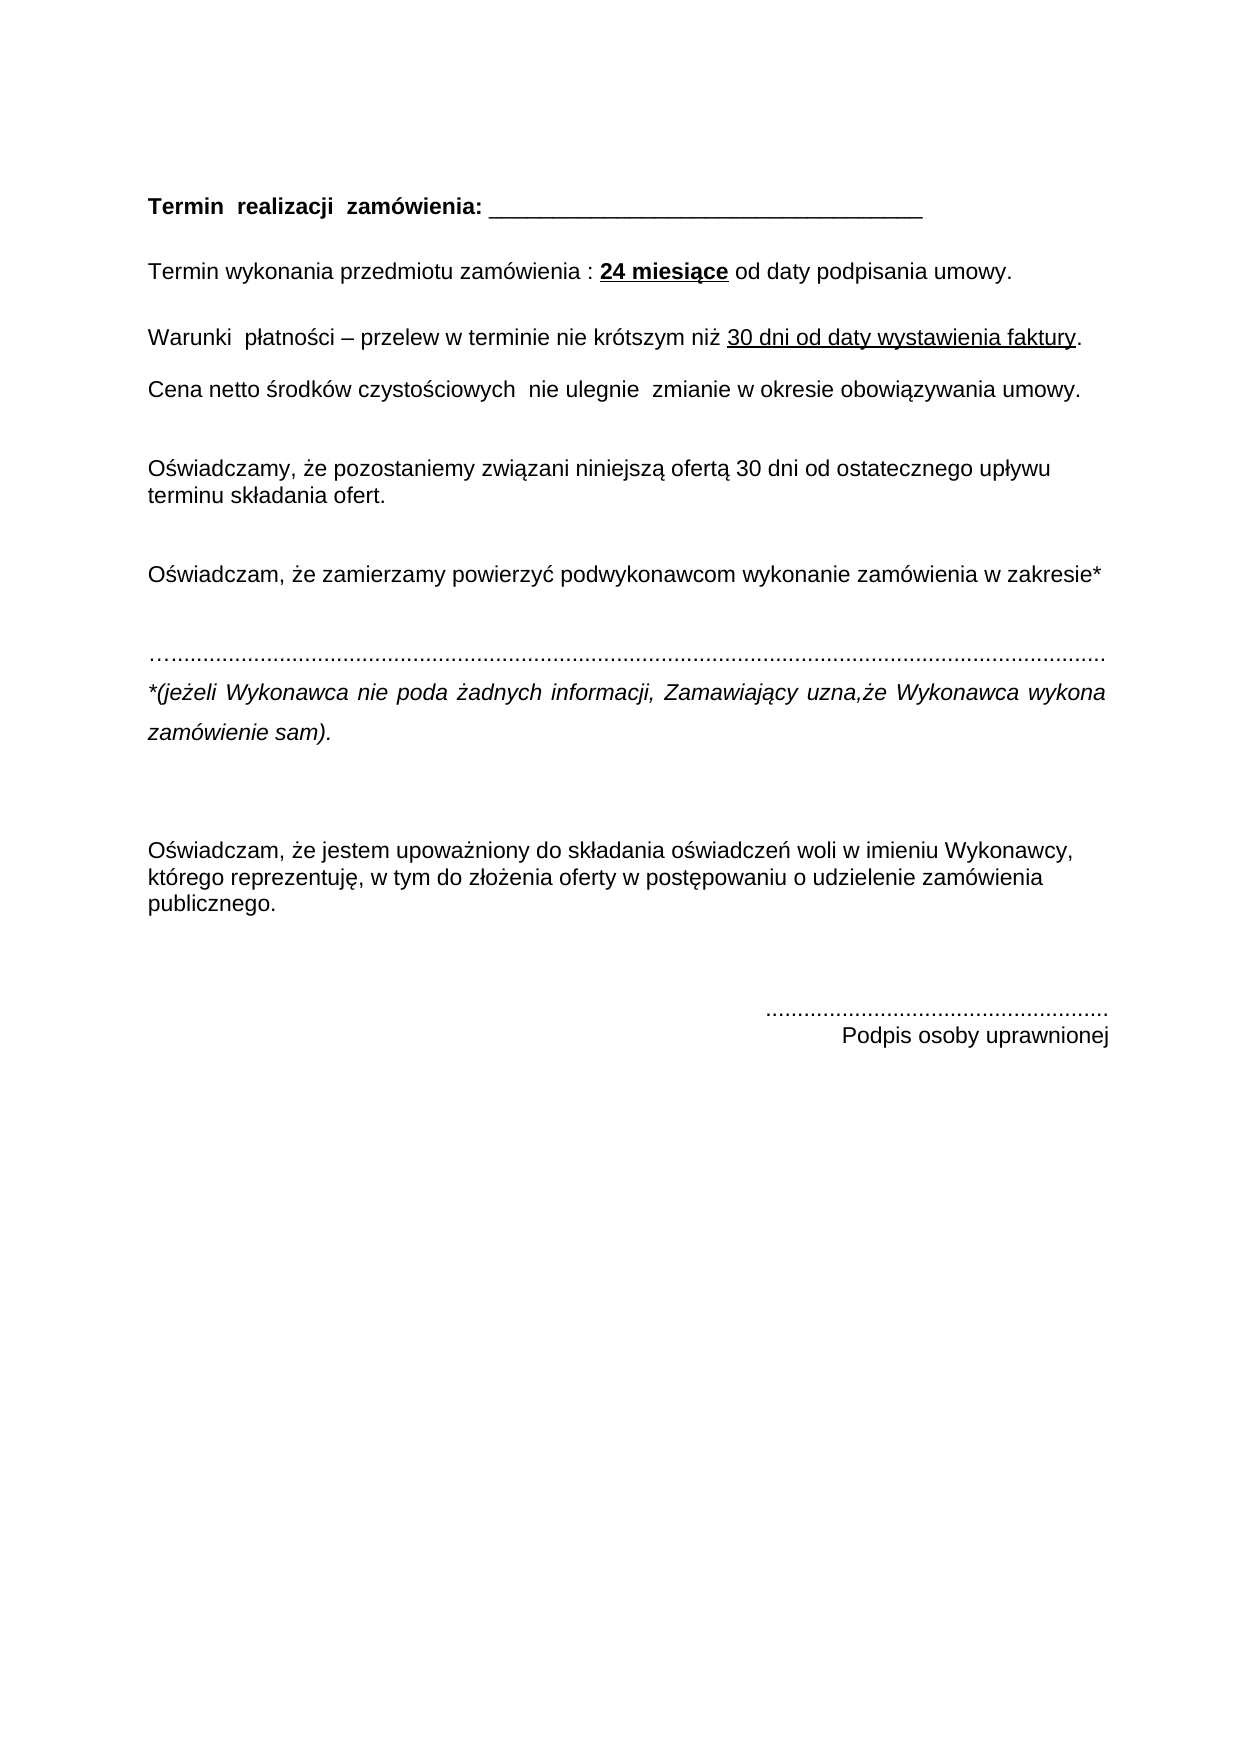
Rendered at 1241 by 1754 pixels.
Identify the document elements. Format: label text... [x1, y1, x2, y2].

text …................................................................................................................................................... [148, 640, 1109, 666]
text ...................................................... Podpis osoby uprawnionej [148, 995, 1109, 1048]
text Warunki płatności – przelew w terminie nie krótszym niż 30 dni od daty wystawienia faktury. [148, 323, 1109, 350]
text Termin realizacji zamówienia: __________________________________ [148, 193, 1109, 219]
text Oświadczam, że zamierzamy powierzyć podwykonawcom wykonanie zamówienia w zakresie* [148, 561, 1109, 587]
text Oświadczam, że jestem upoważniony do składania oświadczeń woli w imieniu Wykonawcy, którego reprezentuję, w tym do złożenia oferty w postępowaniu o udzielenie zamówienia publicznego. [148, 837, 1109, 916]
text Oświadczamy, że pozostaniemy związani niniejszą ofertą 30 dni od ostatecznego upływu terminu składania ofert. [148, 455, 1109, 508]
text Termin wykonania przedmiotu zamówienia : 24 miesiące od daty podpisania umowy. [148, 258, 1109, 285]
text *(jeżeli Wykonawca nie poda żadnych informacji, Zamawiający uzna,że Wykonawca wykona zamówienie sam). [148, 679, 1109, 745]
text Cena netto środków czystościowych nie ulegnie zmianie w okresie obowiązywania umowy. [148, 376, 1109, 403]
